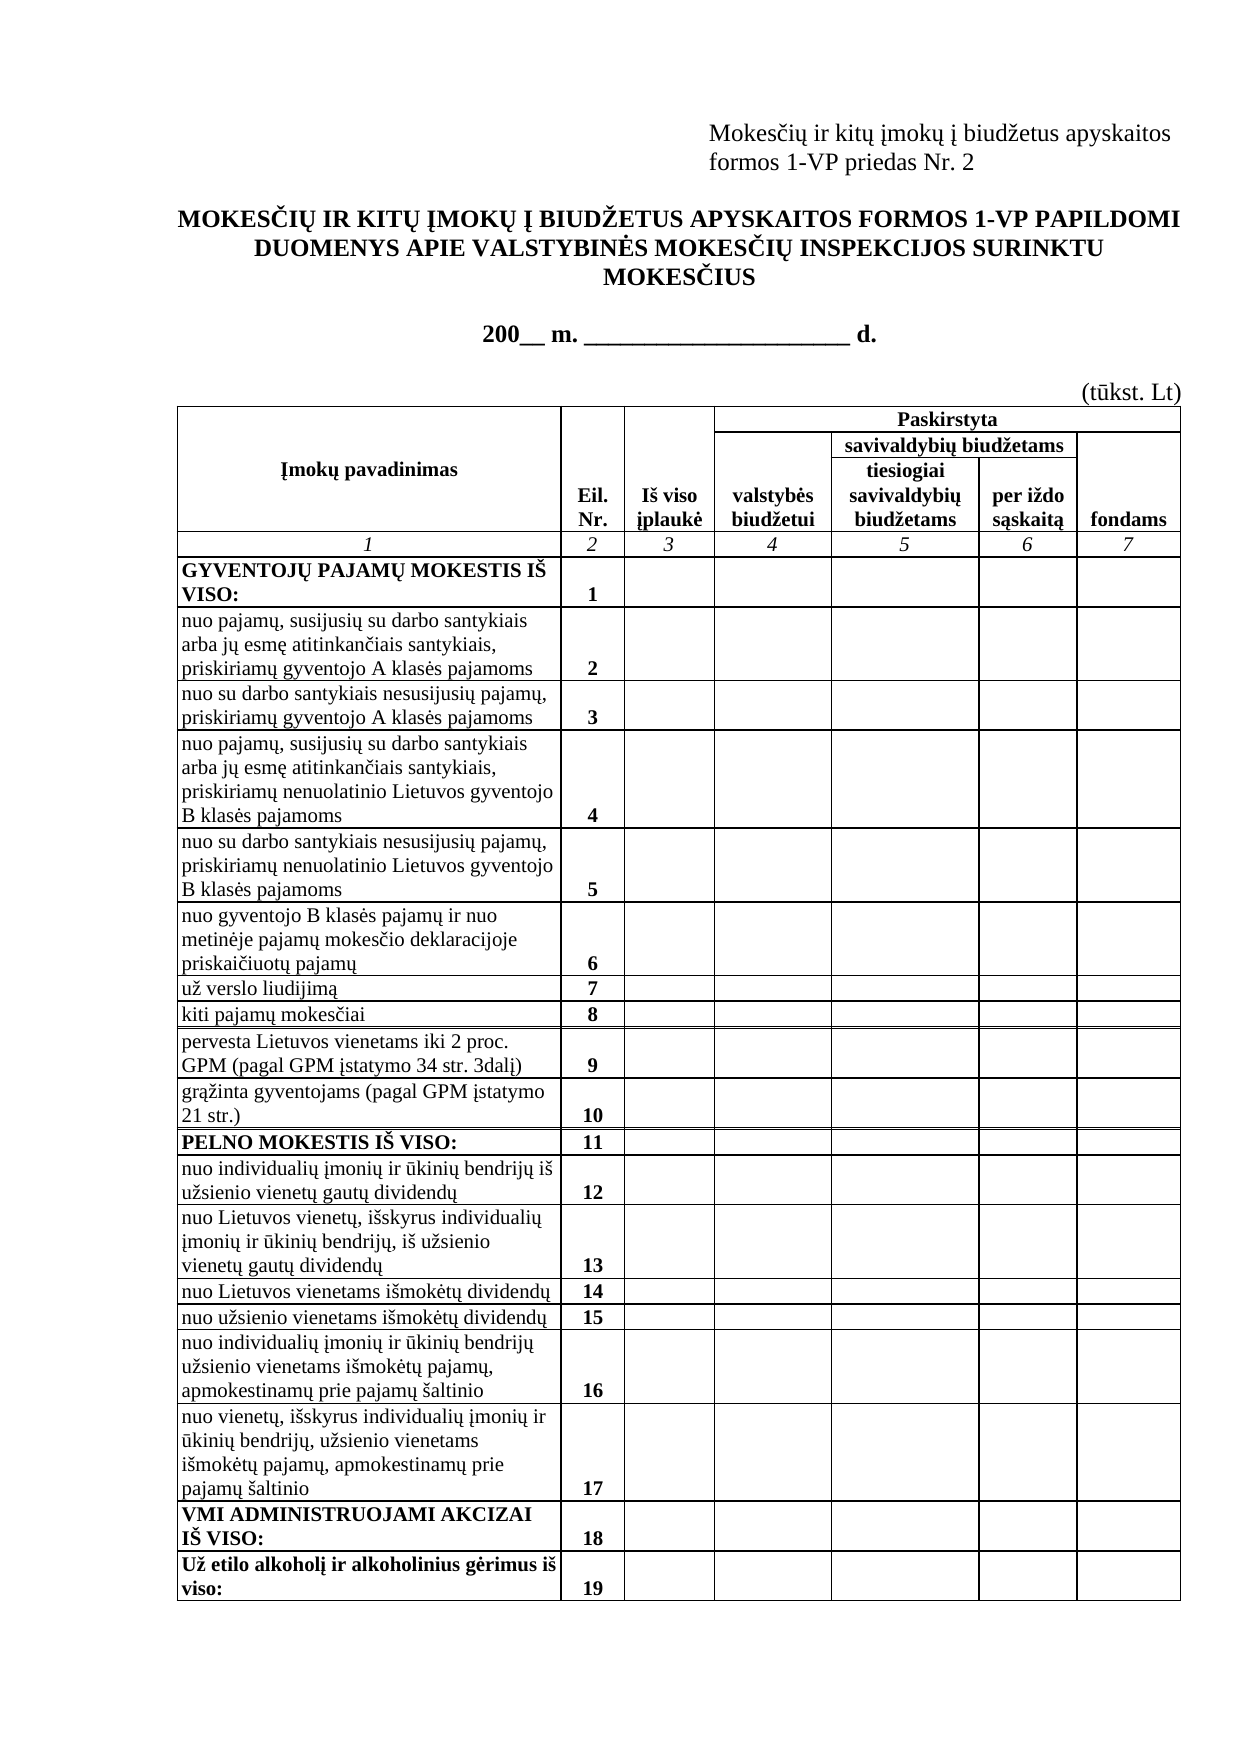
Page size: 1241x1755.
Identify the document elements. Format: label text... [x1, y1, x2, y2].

table_cell [715, 1552, 831, 1600]
table_cell 3 [562, 681, 624, 729]
table_cell PELNO MOKESTIS IŠ VISO: [178, 1130, 560, 1154]
table_cell [625, 1502, 714, 1550]
table_cell [1078, 1130, 1180, 1154]
table_cell [715, 1079, 831, 1127]
table_cell 6 [562, 903, 624, 975]
table_cell [1078, 829, 1180, 901]
table_cell pervesta Lietuvos vienetams iki 2 proc. GPM (pagal GPM įstatymo 34 str. 3dalį) [178, 1029, 560, 1077]
table_cell 11 [562, 1130, 624, 1154]
table_cell [625, 558, 714, 606]
table_cell [715, 1305, 831, 1329]
table_cell [1078, 1552, 1180, 1600]
table_cell [980, 1330, 1076, 1402]
table_cell [1078, 1205, 1180, 1277]
table_cell [715, 903, 831, 975]
table_cell 17 [562, 1404, 624, 1500]
table_cell [832, 608, 978, 680]
table_cell 7 [1078, 532, 1180, 556]
table_cell [715, 976, 831, 1000]
table_cell [625, 1305, 714, 1329]
table_cell [625, 731, 714, 827]
table_cell [715, 1156, 831, 1204]
table_cell [832, 681, 978, 729]
table_cell [625, 1330, 714, 1402]
table_cell 14 [562, 1279, 624, 1303]
table_cell [625, 608, 714, 680]
table_cell 4 [562, 731, 624, 827]
table_cell [980, 1130, 1076, 1154]
table_cell [1078, 1305, 1180, 1329]
table_cell grąžinta gyventojams (pagal GPM įstatymo 21 str.) [178, 1079, 560, 1127]
table_cell nuo pajamų, susijusių su darbo santykiais arba jų esmę atitinkančiais santykiais, priskiriamų gyventojo A klasės pajamoms [178, 608, 560, 680]
table_cell 16 [562, 1330, 624, 1402]
table_cell [625, 1552, 714, 1600]
table_cell [715, 1002, 831, 1026]
table_cell [1078, 608, 1180, 680]
table_cell [980, 1156, 1076, 1204]
table_cell 1 [562, 558, 624, 606]
table_cell [980, 608, 1076, 680]
table_cell 8 [562, 1002, 624, 1026]
table_cell 19 [562, 1552, 624, 1600]
table_cell [625, 1404, 714, 1500]
table_cell [1078, 1330, 1180, 1402]
table_cell nuo su darbo santykiais nesusijusių pajamų, priskiriamų gyventojo A klasės pajamoms [178, 681, 560, 729]
table_header Paskirstyta [715, 407, 1180, 431]
table_cell [715, 1502, 831, 1550]
table_cell Už etilo alkoholį ir alkoholinius gėrimus iš viso: [178, 1552, 560, 1600]
table_cell [1078, 1279, 1180, 1303]
table_cell nuo Lietuvos vienetų, išskyrus individualių įmonių ir ūkinių bendrijų, iš užsienio vienetų gautų dividendų [178, 1205, 560, 1277]
table_cell [715, 1279, 831, 1303]
table_cell 4 [715, 532, 831, 556]
table_cell [625, 976, 714, 1000]
table_cell [980, 903, 1076, 975]
table_cell 1 [178, 532, 560, 556]
table_cell fondams [1078, 433, 1180, 531]
table_cell [625, 1130, 714, 1154]
table_cell tiesiogiai savivaldybių biudžetams [832, 458, 978, 531]
table_cell nuo individualių įmonių ir ūkinių bendrijų užsienio vienetams išmokėtų pajamų, apmokestinamų prie pajamų šaltinio [178, 1330, 560, 1402]
table_cell savivaldybių biudžetams [832, 433, 1076, 457]
table_cell [715, 1330, 831, 1402]
table_cell 5 [832, 532, 978, 556]
table_cell [980, 681, 1076, 729]
table_cell [625, 681, 714, 729]
table_cell [832, 1330, 978, 1402]
table_cell [980, 1552, 1076, 1600]
table_cell 15 [562, 1305, 624, 1329]
table_cell nuo užsienio vienetams išmokėtų dividendų [178, 1305, 560, 1329]
table_cell [715, 1130, 831, 1154]
table_cell [625, 1279, 714, 1303]
table_cell [1078, 1502, 1180, 1550]
table_cell [832, 1404, 978, 1500]
table_cell [625, 1205, 714, 1277]
table_cell [625, 1029, 714, 1077]
table_cell 2 [562, 608, 624, 680]
text formos 1-VP priedas Nr. 2 [177, 147, 1181, 176]
table_cell [1078, 1029, 1180, 1077]
table_cell [625, 1079, 714, 1127]
table_cell [832, 558, 978, 606]
table_cell [980, 1002, 1076, 1026]
text (tūkst. Lt) [177, 377, 1181, 406]
table_cell [832, 976, 978, 1000]
table_cell [715, 681, 831, 729]
table_header Įmokų pavadinimas [178, 407, 560, 531]
table_cell [832, 1156, 978, 1204]
table_cell VMI ADMINISTRUOJAMI AKCIZAI IŠ VISO: [178, 1502, 560, 1550]
table_cell [832, 1305, 978, 1329]
table_cell 18 [562, 1502, 624, 1550]
table_cell [832, 829, 978, 901]
table_cell 3 [625, 532, 714, 556]
table_header Iš viso įplaukė [625, 407, 714, 531]
table_cell nuo gyventojo B klasės pajamų ir nuo metinėje pajamų mokesčio deklaracijoje priskaičiuotų pajamų [178, 903, 560, 975]
table_cell [625, 829, 714, 901]
table_cell [832, 1205, 978, 1277]
table_header Eil. Nr. [562, 407, 624, 531]
table_cell [1078, 558, 1180, 606]
table_cell [625, 903, 714, 975]
table_cell [715, 608, 831, 680]
table_cell [832, 1002, 978, 1026]
table_cell [980, 1502, 1076, 1550]
table_cell [1078, 681, 1180, 729]
table_cell kiti pajamų mokesčiai [178, 1002, 560, 1026]
table_cell valstybės biudžetui [715, 433, 831, 531]
table_cell nuo Lietuvos vienetams išmokėtų dividendų [178, 1279, 560, 1303]
table_cell [980, 1079, 1076, 1127]
table_cell [715, 829, 831, 901]
table_cell [1078, 1156, 1180, 1204]
table_cell [1078, 976, 1180, 1000]
table_cell [980, 731, 1076, 827]
table_cell [980, 558, 1076, 606]
table_cell [832, 731, 978, 827]
table_cell 5 [562, 829, 624, 901]
table_cell 9 [562, 1029, 624, 1077]
table_cell nuo pajamų, susijusių su darbo santykiais arba jų esmę atitinkančiais santykiais, priskiriamų nenuolatinio Lietuvos gyventojo B klasės pajamoms [178, 731, 560, 827]
table_cell 12 [562, 1156, 624, 1204]
table_cell [715, 558, 831, 606]
table_cell [980, 1205, 1076, 1277]
table_cell [625, 1002, 714, 1026]
table_cell [832, 1552, 978, 1600]
table_cell [1078, 1404, 1180, 1500]
text Mokesčių ir kitų įmokų į biudžetus apyskaitos [702, 118, 1181, 147]
table_cell [715, 1205, 831, 1277]
table_cell [1078, 1002, 1180, 1026]
table_cell [980, 1404, 1076, 1500]
table_cell 6 [980, 532, 1076, 556]
table_cell [715, 1404, 831, 1500]
table_cell 7 [562, 976, 624, 1000]
table_cell [980, 1279, 1076, 1303]
table_cell 2 [562, 532, 624, 556]
table_cell per iždo sąskaitą [980, 458, 1076, 531]
table_cell [715, 731, 831, 827]
table_cell 13 [562, 1205, 624, 1277]
table_cell [832, 1502, 978, 1550]
table_cell nuo vienetų, išskyrus individualių įmonių ir ūkinių bendrijų, užsienio vienetams išmokėtų pajamų, apmokestinamų prie pajamų šaltinio [178, 1404, 560, 1500]
table_cell [980, 1029, 1076, 1077]
table_cell [980, 829, 1076, 901]
table_cell nuo individualių įmonių ir ūkinių bendrijų iš užsienio vienetų gautų dividendų [178, 1156, 560, 1204]
table_cell už verslo liudijimą [178, 976, 560, 1000]
table_cell [625, 1156, 714, 1204]
table_cell [1078, 731, 1180, 827]
table_cell [832, 1279, 978, 1303]
table_cell 10 [562, 1079, 624, 1127]
table_cell [1078, 903, 1180, 975]
table_cell [980, 976, 1076, 1000]
table_cell GYVENTOJŲ PAJAMŲ MOKESTIS IŠ VISO: [178, 558, 560, 606]
table_cell [715, 1029, 831, 1077]
table_cell [980, 1305, 1076, 1329]
table_cell [832, 1130, 978, 1154]
table_cell [1078, 1079, 1180, 1127]
table_cell [832, 1029, 978, 1077]
table_cell [832, 1079, 978, 1127]
text 200__ m. d. [177, 319, 1181, 348]
table_cell nuo su darbo santykiais nesusijusių pajamų, priskiriamų nenuolatinio Lietuvos gyventojo B klasės pajamoms [178, 829, 560, 901]
text MOKESČIŲ IR KITŲ ĮMOKŲ Į BIUDŽETUS APYSKAITOS FORMOS 1-VP PAPILDOMI DUOMENYS APIE VALSTYBINĖS MOKESČIŲ INSPEKCIJOS SURINKTU MOKESČIUS [177, 204, 1181, 291]
table_cell [832, 903, 978, 975]
